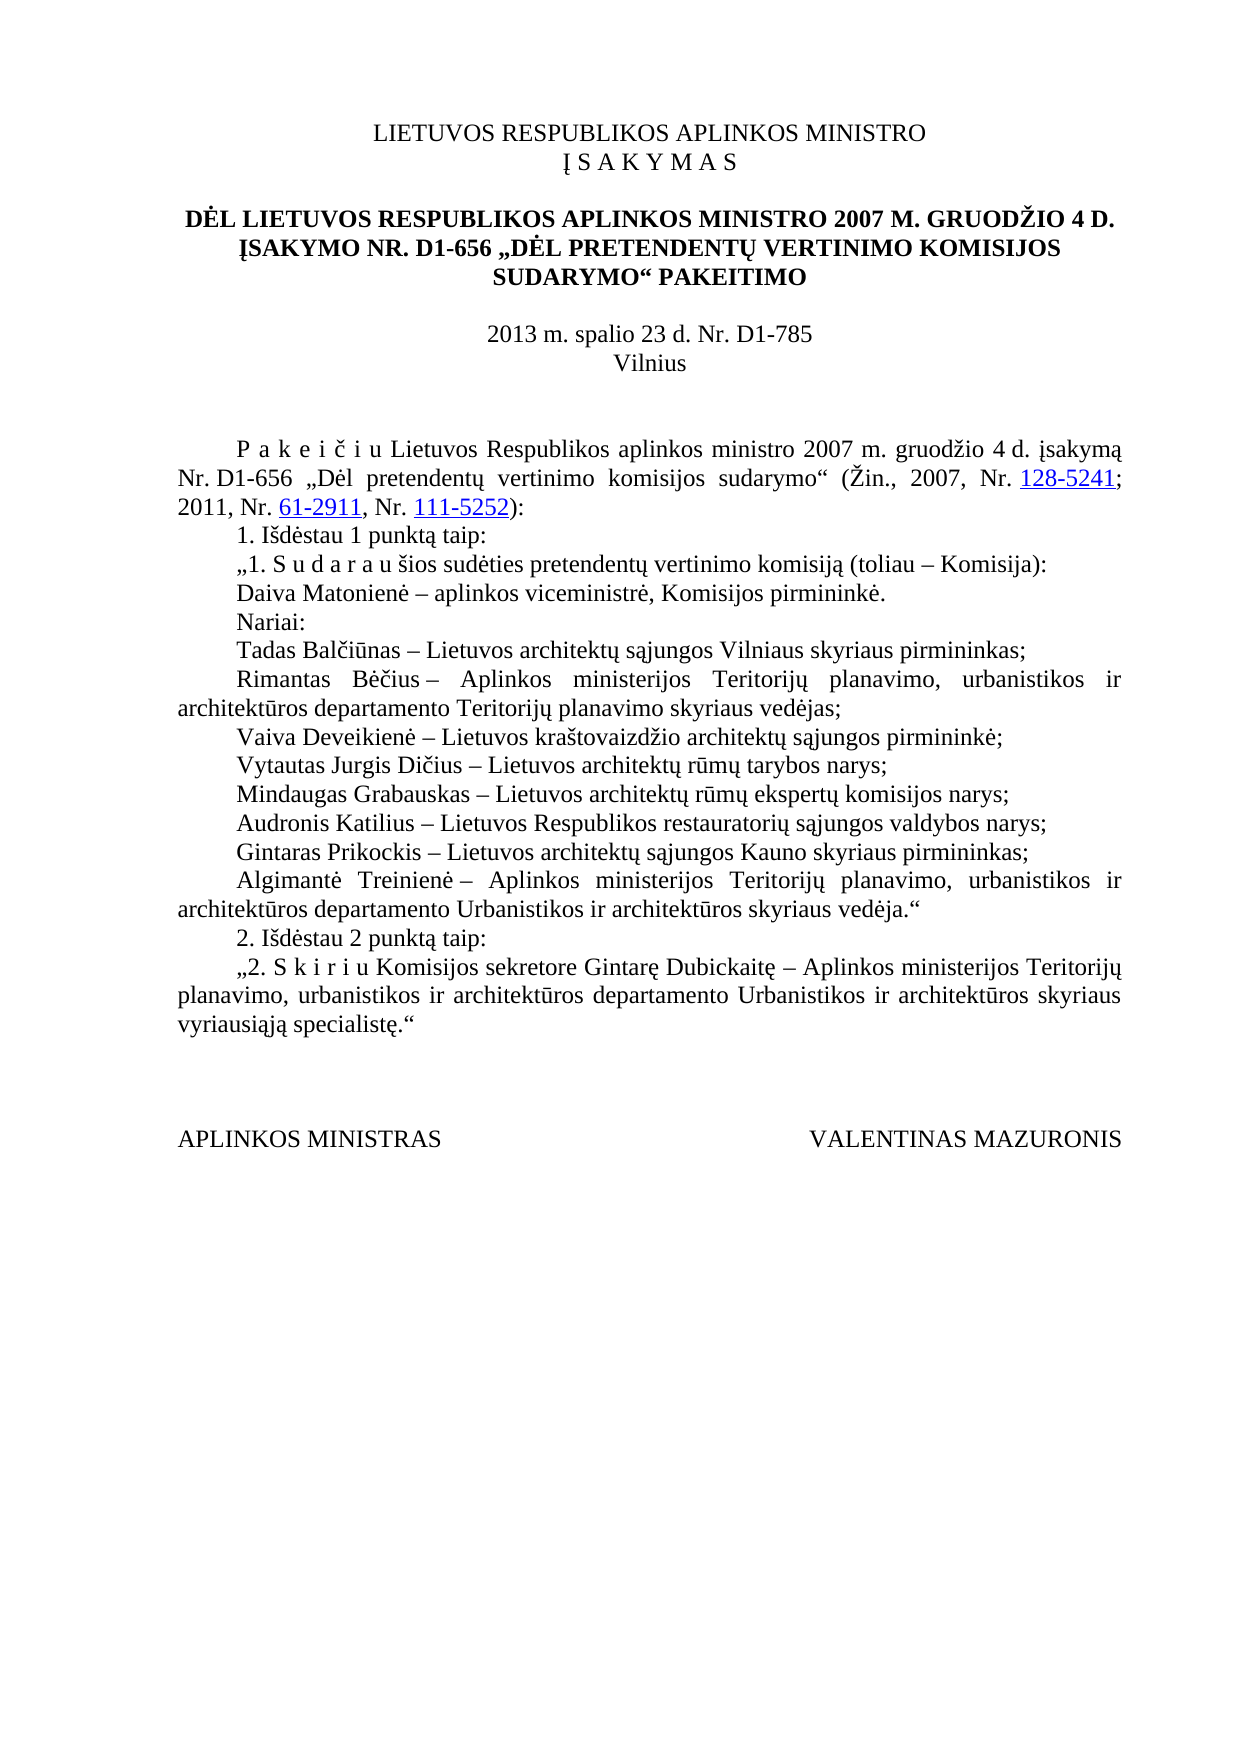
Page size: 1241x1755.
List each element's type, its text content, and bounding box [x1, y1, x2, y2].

text P a k e i č i u Lietuvos Respublikos aplinkos ministro 2007 m. gruodžio 4 d. įsakymą Nr. D1-656 „Dėl pretendentų vertinimo komisijos sudarymo“ (Žin., 2007, Nr. 128-5241; 2011, Nr. 61-2911, Nr. 111-5252): [177, 434, 1122, 521]
text Vaiva Deveikienė – Lietuvos kraštovaizdžio architektų sąjungos pirmininkė; [177, 722, 1122, 751]
text Į S A K Y M A S [177, 147, 1122, 176]
text LIETUVOS RESPUBLIKOS APLINKOS MINISTRO [177, 118, 1122, 147]
text Rimantas Bėčius – Aplinkos ministerijos Teritorijų planavimo, urbanistikos ir architektūros departamento Teritorijų planavimo skyriaus vedėjas; [177, 664, 1122, 722]
text Gintaras Prikockis – Lietuvos architektų sąjungos Kauno skyriaus pirmininkas; [177, 837, 1122, 866]
text Aplinkos ministras Valentinas Mazuronis [177, 1124, 1122, 1153]
text 2. Išdėstau 2 punktą taip: [177, 923, 1122, 952]
text Mindaugas Grabauskas – Lietuvos architektų rūmų ekspertų komisijos narys; [177, 779, 1122, 808]
text Vytautas Jurgis Dičius – Lietuvos architektų rūmų tarybos narys; [177, 751, 1122, 779]
text Tadas Balčiūnas – Lietuvos architektų sąjungos Vilniaus skyriaus pirmininkas; [177, 636, 1122, 664]
text „2. S k i r i u Komisijos sekretore Gintarę Dubickaitę – Aplinkos ministerijos Teritorijų planavimo, urbanistikos ir architektūros departamento Urbanistikos ir architektūros skyriaus vyriausiąją specialistę.“ [177, 952, 1122, 1038]
text „1. S u d a r a u šios sudėties pretendentų vertinimo komisiją (toliau – Komisija): [177, 549, 1122, 578]
text Vilnius [177, 348, 1122, 377]
text 2013 m. spalio 23 d. Nr. D1-785 [177, 319, 1122, 348]
text Daiva Matonienė – aplinkos viceministrė, Komisijos pirmininkė. [177, 578, 1122, 607]
text Nariai: [177, 607, 1122, 636]
text Audronis Katilius – Lietuvos Respublikos restauratorių sąjungos valdybos narys; [177, 808, 1122, 837]
text Algimantė Treinienė – Aplinkos ministerijos Teritorijų planavimo, urbanistikos ir architektūros departamento Urbanistikos ir architektūros skyriaus vedėja.“ [177, 866, 1122, 923]
text DĖL LIETUVOS RESPUBLIKOS APLINKOS MINISTRO 2007 M. GRUODŽIO 4 D. ĮSAKYMO Nr. D1-656 „DĖL PRETENDENTŲ VERTINIMO KOMISIJOS SUDARYMO“ PAKEITIMO [177, 204, 1122, 291]
text 1. Išdėstau 1 punktą taip: [177, 521, 1122, 549]
